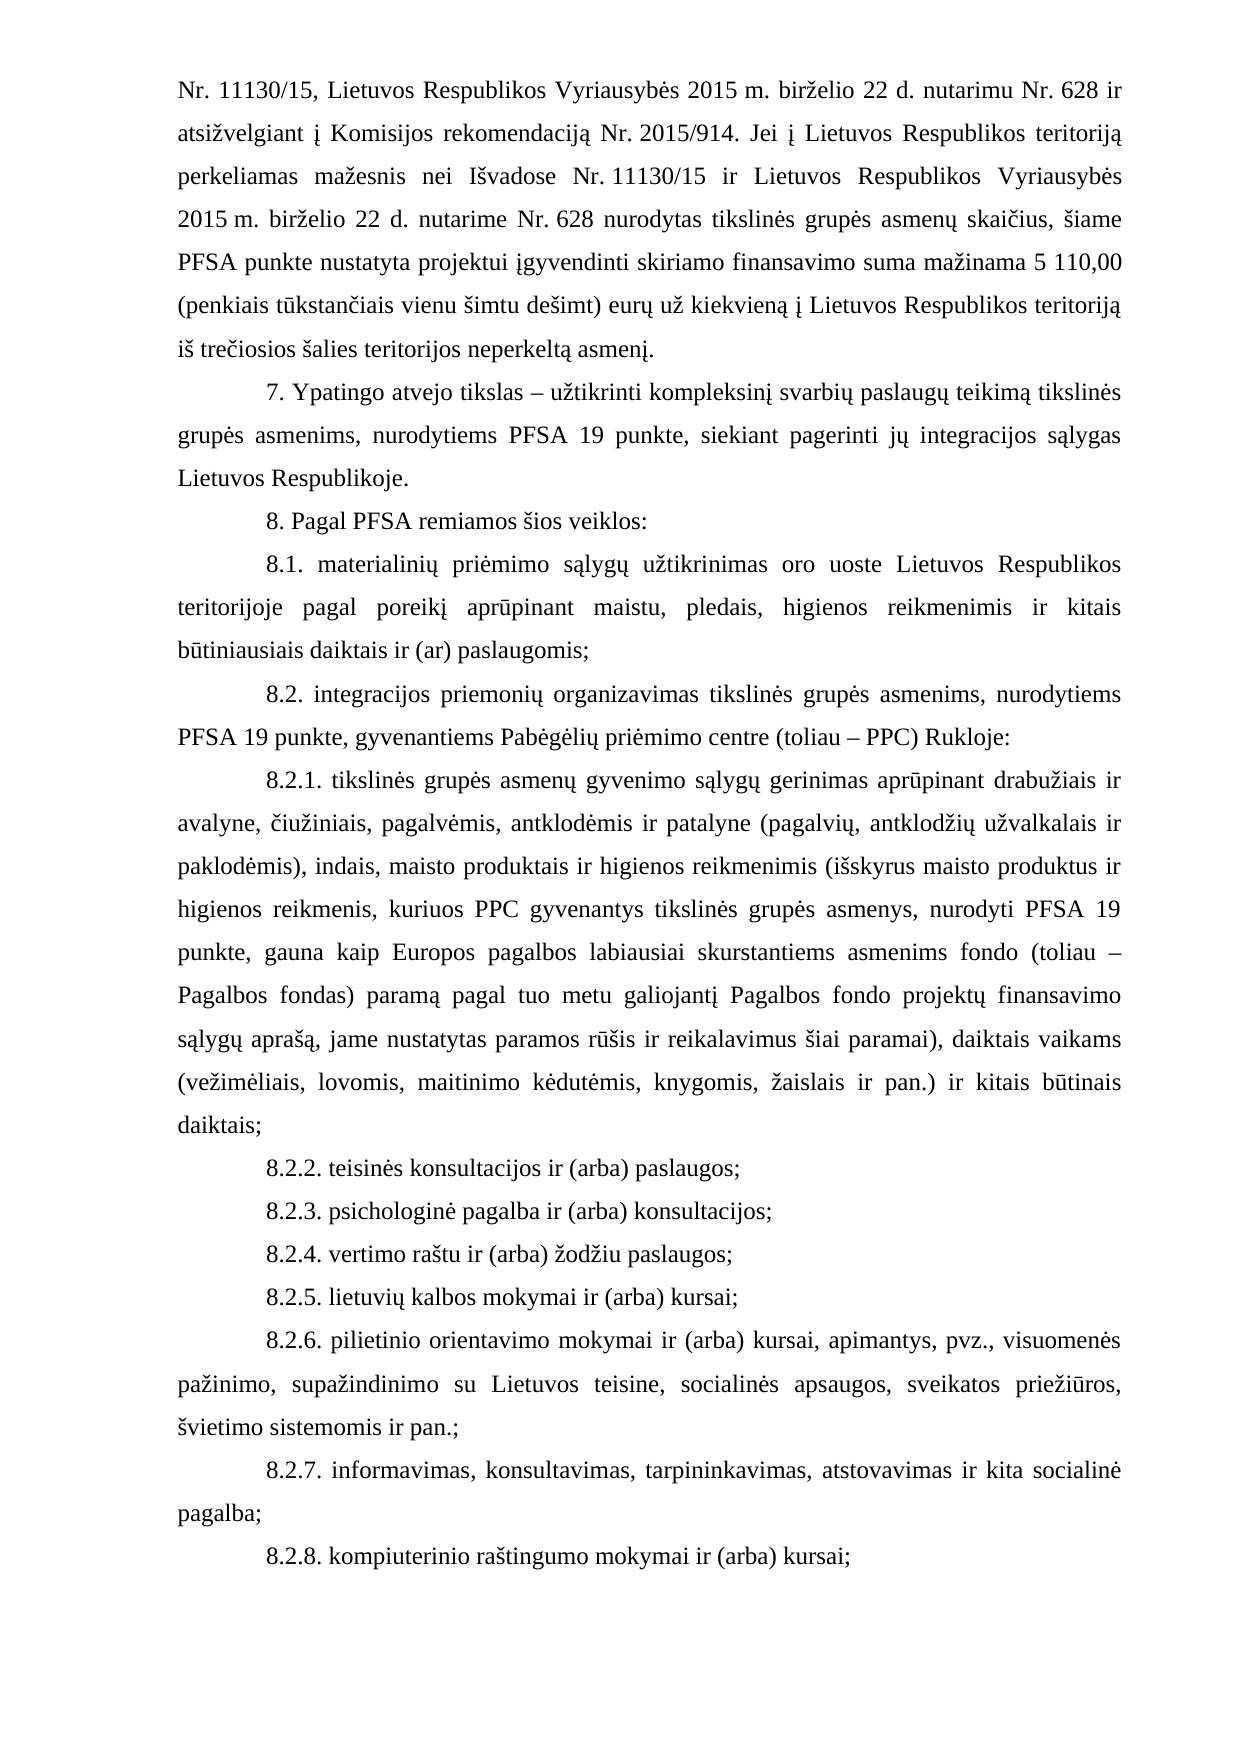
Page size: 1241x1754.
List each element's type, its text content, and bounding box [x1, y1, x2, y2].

text Nr. 11130/15, Lietuvos Respublikos Vyriausybės 2015 m. birželio 22 d. nutarimu Nr. 628 ir atsižvelgiant į Komisijos rekomendaciją Nr. 2015/914. Jei į Lietuvos Respublikos teritoriją perkeliamas mažesnis nei Išvadose Nr. 11130/15 ir Lietuvos Respublikos Vyriausybės 2015 m. birželio 22 d. nutarime Nr. 628 nurodytas tikslinės grupės asmenų skaičius, šiame PFSA punkte nustatyta projektui įgyvendinti skiriamo finansavimo suma mažinama 5 110,00 (penkiais tūkstančiais vienu šimtu dešimt) eurų už kiekvieną į Lietuvos Respublikos teritoriją iš trečiosios šalies teritorijos neperkeltą asmenį. [177, 75, 1122, 362]
text 8.1. materialinių priėmimo sąlygų užtikrinimas oro uoste Lietuvos Respublikos teritorijoje pagal poreikį aprūpinant maistu, pledais, higienos reikmenimis ir kitais būtiniausiais daiktais ir (ar) paslaugomis; [177, 549, 1122, 664]
text 8.2.5. lietuvių kalbos mokymai ir (arba) kursai; [177, 1282, 1122, 1311]
text 8.2.8. kompiuterinio raštingumo mokymai ir (arba) kursai; [177, 1541, 1122, 1570]
text 8.2.2. teisinės konsultacijos ir (arba) paslaugos; [177, 1153, 1122, 1182]
text 8.2.1. tikslinės grupės asmenų gyvenimo sąlygų gerinimas aprūpinant drabužiais ir avalyne, čiužiniais, pagalvėmis, antklodėmis ir patalyne (pagalvių, antklodžių užvalkalais ir paklodėmis), indais, maisto produktais ir higienos reikmenimis (išskyrus maisto produktus ir higienos reikmenis, kuriuos PPC gyvenantys tikslinės grupės asmenys, nurodyti PFSA 19 punkte, gauna kaip Europos pagalbos labiausiai skurstantiems asmenims fondo (toliau – Pagalbos fondas) paramą pagal tuo metu galiojantį Pagalbos fondo projektų finansavimo sąlygų aprašą, jame nustatytas paramos rūšis ir reikalavimus šiai paramai), daiktais vaikams (vežimėliais, lovomis, maitinimo kėdutėmis, knygomis, žaislais ir pan.) ir kitais būtinais daiktais; [177, 765, 1122, 1139]
text 7. Ypatingo atvejo tikslas – užtikrinti kompleksinį svarbių paslaugų teikimą tikslinės grupės asmenims, nurodytiems PFSA 19 punkte, siekiant pagerinti jų integracijos sąlygas Lietuvos Respublikoje. [177, 377, 1122, 492]
text 8.2.6. pilietinio orientavimo mokymai ir (arba) kursai, apimantys, pvz., visuomenės pažinimo, supažindinimo su Lietuvos teisine, socialinės apsaugos, sveikatos priežiūros, švietimo sistemomis ir pan.; [177, 1326, 1122, 1441]
text 8. Pagal PFSA remiamos šios veiklos: [177, 506, 1122, 535]
text 8.2.3. psichologinė pagalba ir (arba) konsultacijos; [177, 1196, 1122, 1225]
text 8.2.4. vertimo raštu ir (arba) žodžiu paslaugos; [177, 1239, 1122, 1268]
text 8.2. integracijos priemonių organizavimas tikslinės grupės asmenims, nurodytiems PFSA 19 punkte, gyvenantiems Pabėgėlių priėmimo centre (toliau – PPC) Rukloje: [177, 679, 1122, 751]
text 8.2.7. informavimas, konsultavimas, tarpininkavimas, atstovavimas ir kita socialinė pagalba; [177, 1455, 1122, 1527]
